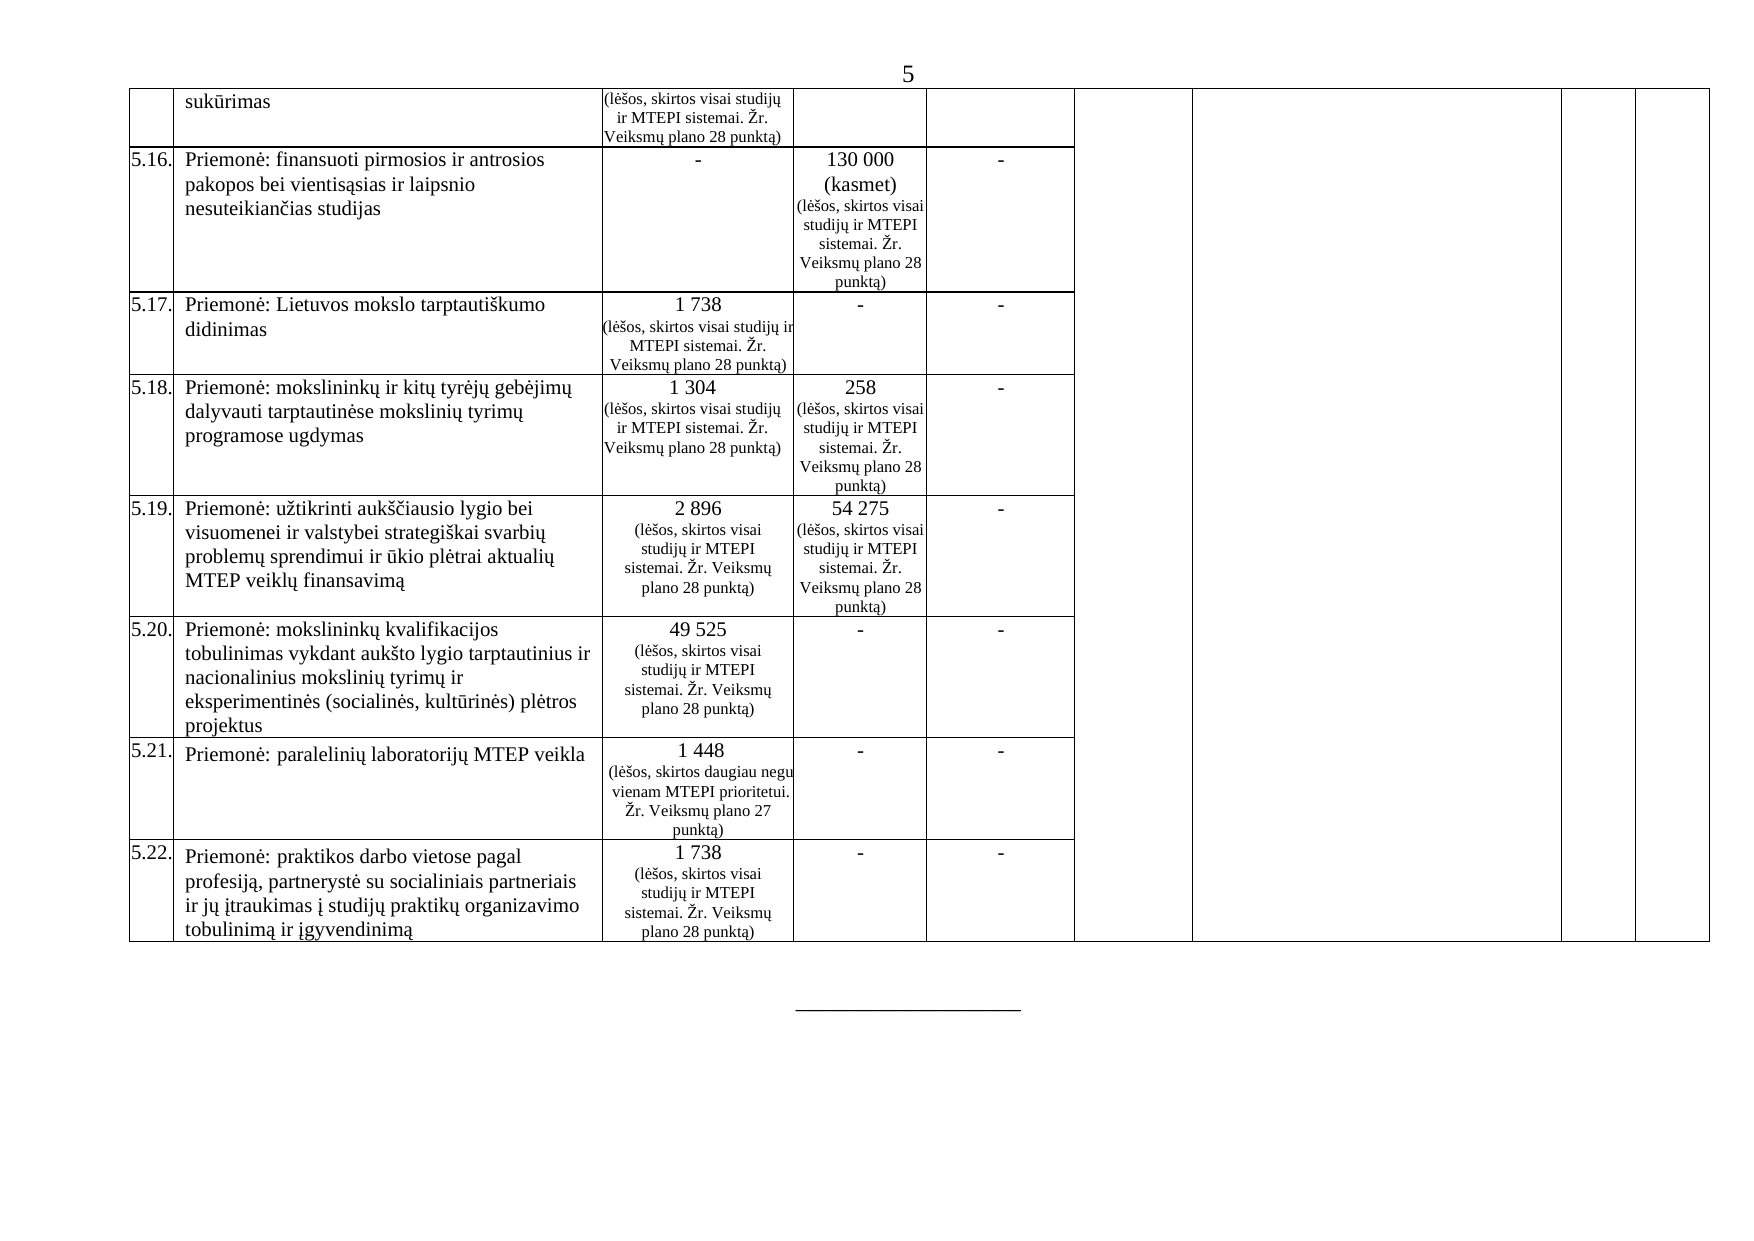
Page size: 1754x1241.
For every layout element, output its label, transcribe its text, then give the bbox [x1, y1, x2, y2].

table_cell Priemonė: Lietuvos mokslo tarptautiškumo didinimas [174, 293, 602, 374]
table_cell - [603, 148, 793, 291]
table_cell Priemonė: užtikrinti aukščiausio lygio bei visuomenei ir valstybei strategiškai svarbių problemų sprendimui ir ūkio plėtrai aktualių MTEP veiklų finansavimą [174, 496, 602, 616]
table_cell - [794, 293, 926, 374]
table_cell 2 896 (lėšos, skirtos visai studijų ir MTEPI sistemai. Žr. Veiksmų plano 28 punktą) [603, 496, 793, 616]
table_cell - [927, 617, 1074, 737]
table_cell 5.17. [130, 293, 173, 374]
table_cell Priemonė: finansuoti pirmosios ir antrosios pakopos bei vientisąsias ir laipsnio nesuteikiančias studijas [174, 148, 602, 291]
table_cell 49 525 (lėšos, skirtos visai studijų ir MTEPI sistemai. Žr. Veiksmų plano 28 punktą) [603, 617, 793, 737]
table_cell Priemonė: mokslininkų ir kitų tyrėjų gebėjimų dalyvauti tarptautinėse mokslinių tyrimų programose ugdymas [174, 375, 602, 495]
table_cell - [927, 375, 1074, 495]
table_cell [927, 89, 1074, 146]
table_cell [1636, 89, 1709, 941]
table_cell 1 738 (lėšos, skirtos visai studijų ir MTEPI sistemai. Žr. Veiksmų plano 28 punktą) [603, 840, 793, 941]
table_cell [130, 89, 173, 146]
table_cell - [794, 738, 926, 839]
table_cell 258 (lėšos, skirtos visai studijų ir MTEPI sistemai. Žr. Veiksmų plano 28 punktą) [794, 375, 926, 495]
table_cell 5.20. [130, 617, 173, 737]
table_cell Priemonė: mokslininkų kvalifikacijos tobulinimas vykdant aukšto lygio tarptautinius ir nacionalinius mokslinių tyrimų ir eksperimentinės (socialinės, kultūrinės) plėtros projektus [174, 617, 602, 737]
table_cell 5.19. [130, 496, 173, 616]
table_cell [1562, 89, 1635, 941]
table_cell - [927, 496, 1074, 616]
table_cell (lėšos, skirtos visai studijų ir MTEPI sistemai. Žr. Veiksmų plano 28 punktą) [603, 89, 793, 146]
table_cell Priemonė: praktikos darbo vietose pagal profesiją, partnerystė su socialiniais partneriais ir jų įtraukimas į studijų praktikų organizavimo tobulinimą ir įgyvendinimą [174, 840, 602, 941]
table_cell 1 304 (lėšos, skirtos visai studijų ir MTEPI sistemai. Žr. Veiksmų plano 28 punktą) [603, 375, 793, 495]
table_cell [1193, 89, 1561, 941]
table_cell 54 275 (lėšos, skirtos visai studijų ir MTEPI sistemai. Žr. Veiksmų plano 28 punktą) [794, 496, 926, 616]
table_cell [794, 89, 926, 146]
table_cell 5.16. [130, 148, 173, 291]
table_cell - [794, 617, 926, 737]
table_cell - [794, 840, 926, 941]
table_cell 5.22. [130, 840, 173, 941]
table_cell 5.21. [130, 738, 173, 839]
table_cell sukūrimas [174, 89, 602, 146]
table_cell - [927, 148, 1074, 291]
table_cell - [927, 293, 1074, 374]
table_cell 1 738 (lėšos, skirtos visai studijų ir MTEPI sistemai. Žr. Veiksmų plano 28 punktą) [603, 293, 793, 374]
table_cell - [927, 738, 1074, 839]
table_cell Priemonė: paralelinių laboratorijų MTEP veikla [174, 738, 602, 839]
table_cell 5.18. [130, 375, 173, 495]
table_cell 1 448 (lėšos, skirtos daugiau negu vienam MTEPI prioritetui. Žr. Veiksmų plano 27 punktą) [603, 738, 793, 839]
table_cell [1075, 89, 1192, 941]
table_cell - [927, 840, 1074, 941]
text __________________ [118, 985, 1698, 1014]
table_cell 130 000 (kasmet) (lėšos, skirtos visai studijų ir MTEPI sistemai. Žr. Veiksmų plano 28 punktą) [794, 148, 926, 291]
